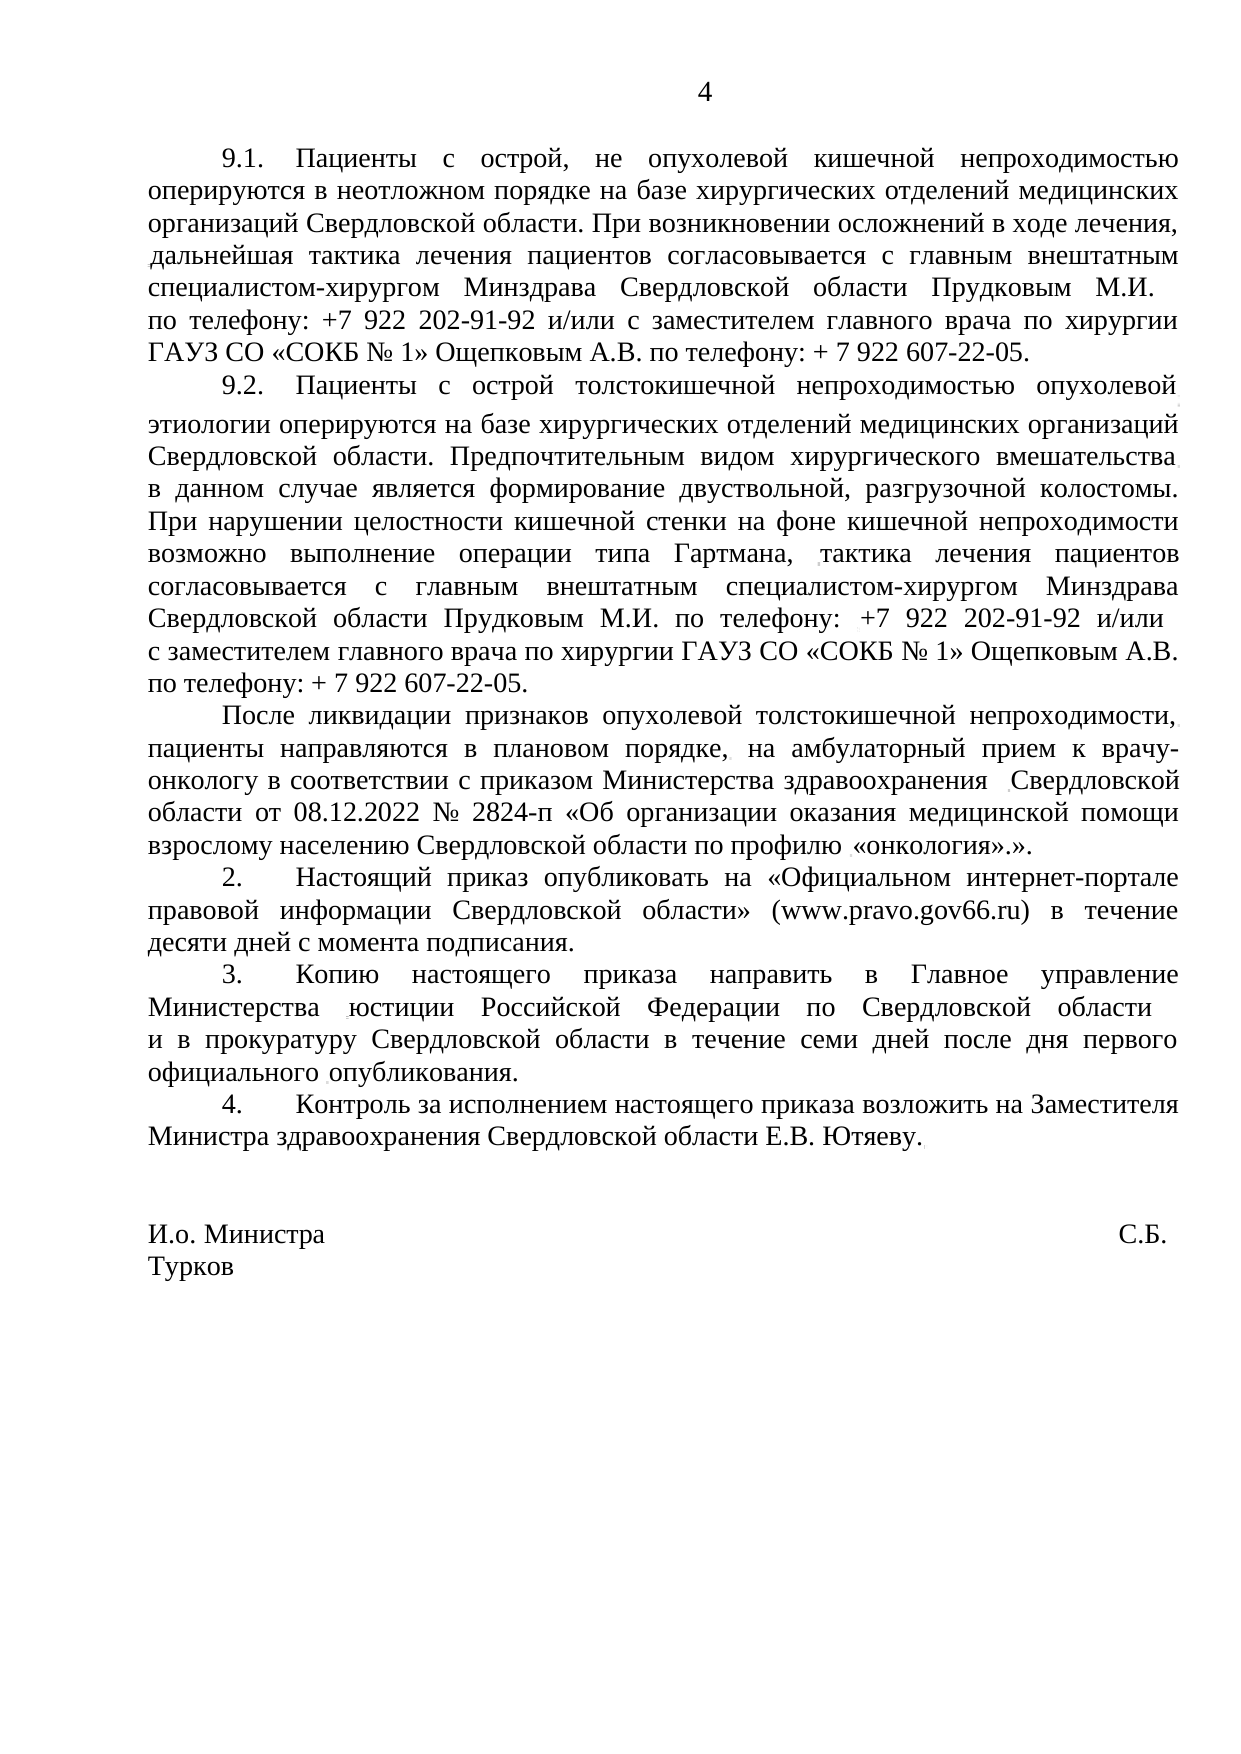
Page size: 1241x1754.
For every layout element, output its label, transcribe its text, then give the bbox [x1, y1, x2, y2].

list Пациенты с острой толстокишечной непроходимостью опухолевойэтиологии оперируются на базе хирургических отделений медицинских организаций Свердловской области. Предпочтительным видом хирургического вмешательства в данном случае является формирование двуствольной, разгрузочной колостомы. При нарушении целостности кишечной стенки на фоне кишечной непроходимости возможно выполнение операции типа Гартмана, тактика лечения пациентов согласовывается с главным внештатным специалистом-хирургом Минздрава Свердловской области Прудковым М.И. по телефону: +7 922 202-91-92 и/или с заместителем главного врача по хирургии ГАУЗ СО «СОКБ № 1» Ощепковым А.В. по телефону: + 7 922 607-22-05. [148, 368, 1180, 698]
list Настоящий приказ опубликовать на «Официальном интернет-портале правовой информации Свердловской области» (www.pravo.gov66.ru) в течение десяти дней с момента подписания. [148, 860, 1180, 957]
list Копию настоящего приказа направить в Главное управление Министерства юстиции Российской Федерации по Свердловской области и в прокуратуру Свердловской области в течение семи дней после дня первого официального опубликования. [148, 957, 1180, 1087]
text И.о. Министра С.Б. Турков [148, 1217, 1180, 1281]
text После ликвидации признаков опухолевой толстокишечной непроходимости,пациенты направляются в плановом порядке, на амбулаторный прием к врачу-онкологу в соответствии с приказом Министерства здравоохранения Свердловской области от 08.12.2022 № 2824-п «Об организации оказания медицинской помощи взрослому населению Свердловской области по профилю «онкология».». [148, 698, 1180, 860]
list Пациенты с острой, не опухолевой кишечной непроходимостью оперируются в неотложном порядке на базе хирургических отделений медицинских организаций Свердловской области. При возникновении осложнений в ходе лечения, дальнейшая тактика лечения пациентов согласовывается с главным внештатным специалистом-хирургом Минздрава Свердловской области Прудковым М.И. по телефону: +7 922 202-91-92 и/или с заместителем главного врача по хирургии ГАУЗ СО «СОКБ № 1» Ощепковым А.В. по телефону: + 7 922 607-22-05. [148, 141, 1180, 368]
list Контроль за исполнением настоящего приказа возложить на Заместителя Министра здравоохранения Свердловской области Е.В. Ютяеву. [148, 1087, 1180, 1152]
